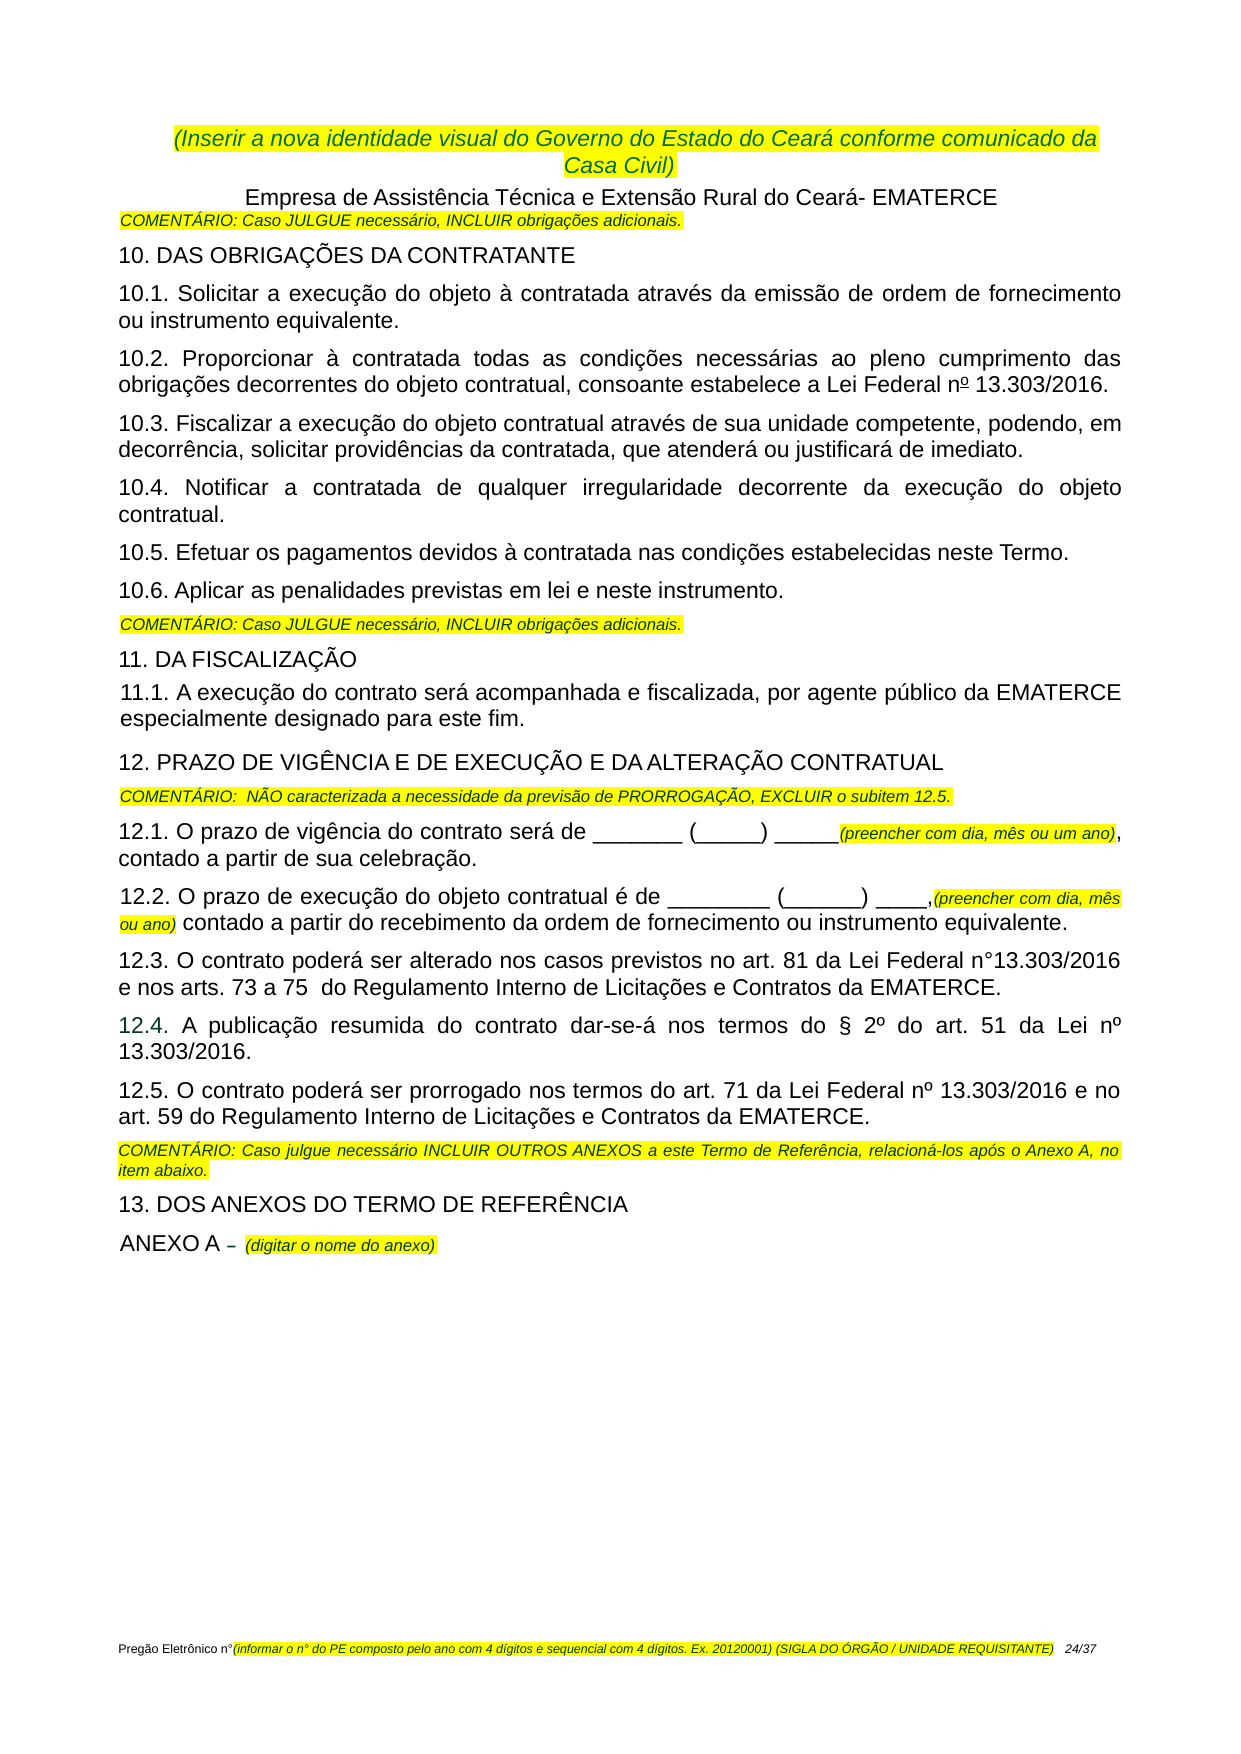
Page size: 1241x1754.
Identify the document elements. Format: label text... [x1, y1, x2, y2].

text 12.3. O contrato poderá ser alterado nos casos previstos no art. 81 da Lei Federal n°13.303/2016 e nos arts. 73 a 75 do Regulamento Interno de Licitações e Contratos da EMATERCE. [118, 947, 1122, 1000]
text 10.1. Solicitar a execução do objeto à contratada através da emissão de ordem de fornecimento ou instrumento equivalente. [118, 280, 1122, 333]
text COMENTÁRIO: Caso julgue necessário INCLUIR OUTROS ANEXOS a este Termo de Referência, relacioná-los após o Anexo A, no item abaixo. [118, 1141, 1122, 1179]
text 12.5. O contrato poderá ser prorrogado nos termos do art. 71 da Lei Federal nº 13.303/2016 e no art. 59 do Regulamento Interno de Licitações e Contratos da EMATERCE. [118, 1077, 1122, 1129]
text COMENTÁRIO: Caso JULGUE necessário, INCLUIR obrigações adicionais. [120, 211, 1122, 230]
text 10.4. Notificar a contratada de qualquer irregularidade decorrente da execução do objeto contratual. [118, 474, 1122, 527]
text 11.1. A execução do contrato será acompanhada e fiscalizada, por agente público da EMATERCE especialmente designado para este fim. [120, 678, 1122, 731]
text 13. DOS ANEXOS DO TERMO DE REFERÊNCIA [118, 1191, 1122, 1218]
text 12.1. O prazo de vigência do contrato será de _______ (_____) _____(preencher com dia, mês ou um ano), contado a partir de sua celebração. [118, 818, 1122, 871]
text 11. DA FISCALIZAÇÃO [118, 646, 1122, 673]
text 10.3. Fiscalizar a execução do objeto contratual através de sua unidade competente, podendo, em decorrência, solicitar providências da contratada, que atenderá ou justificará de imediato. [118, 409, 1122, 462]
text 10.6. Aplicar as penalidades previstas em lei e neste instrumento. [118, 577, 1122, 603]
text ANEXO A – (digitar o nome do anexo) [119, 1229, 1122, 1256]
text COMENTÁRIO: NÃO caracterizada a necessidade da previsão de PRORROGAÇÃO, EXCLUIR o subitem 12.5. [119, 787, 1122, 806]
text 10.2. Proporcionar à contratada todas as condições necessárias ao pleno cumprimento das obrigações decorrentes do objeto contratual, consoante estabelece a Lei Federal no 13.303/2016. [118, 345, 1122, 398]
text COMENTÁRIO: Caso JULGUE necessário, INCLUIR obrigações adicionais. [120, 615, 1122, 634]
text 12.2. O prazo de execução do objeto contratual é de ________ (______) ____,(preencher com dia, mês ou ano) contado a partir do recebimento da ordem de fornecimento ou instrumento equivalente. [119, 883, 1122, 936]
text 12.4. A publicação resumida do contrato dar-se-á nos termos do § 2º do art. 51 da Lei nº 13.303/2016. [118, 1012, 1122, 1065]
text 10.5. Efetuar os pagamentos devidos à contratada nas condições estabelecidas neste Termo. [118, 539, 1122, 565]
text 10. DAS OBRIGAÇÕES DA CONTRATANTE [118, 242, 1122, 268]
text 12. PRAZO DE VIGÊNCIA E DE EXECUÇÃO E DA ALTERAÇÃO CONTRATUAL [118, 749, 1122, 775]
